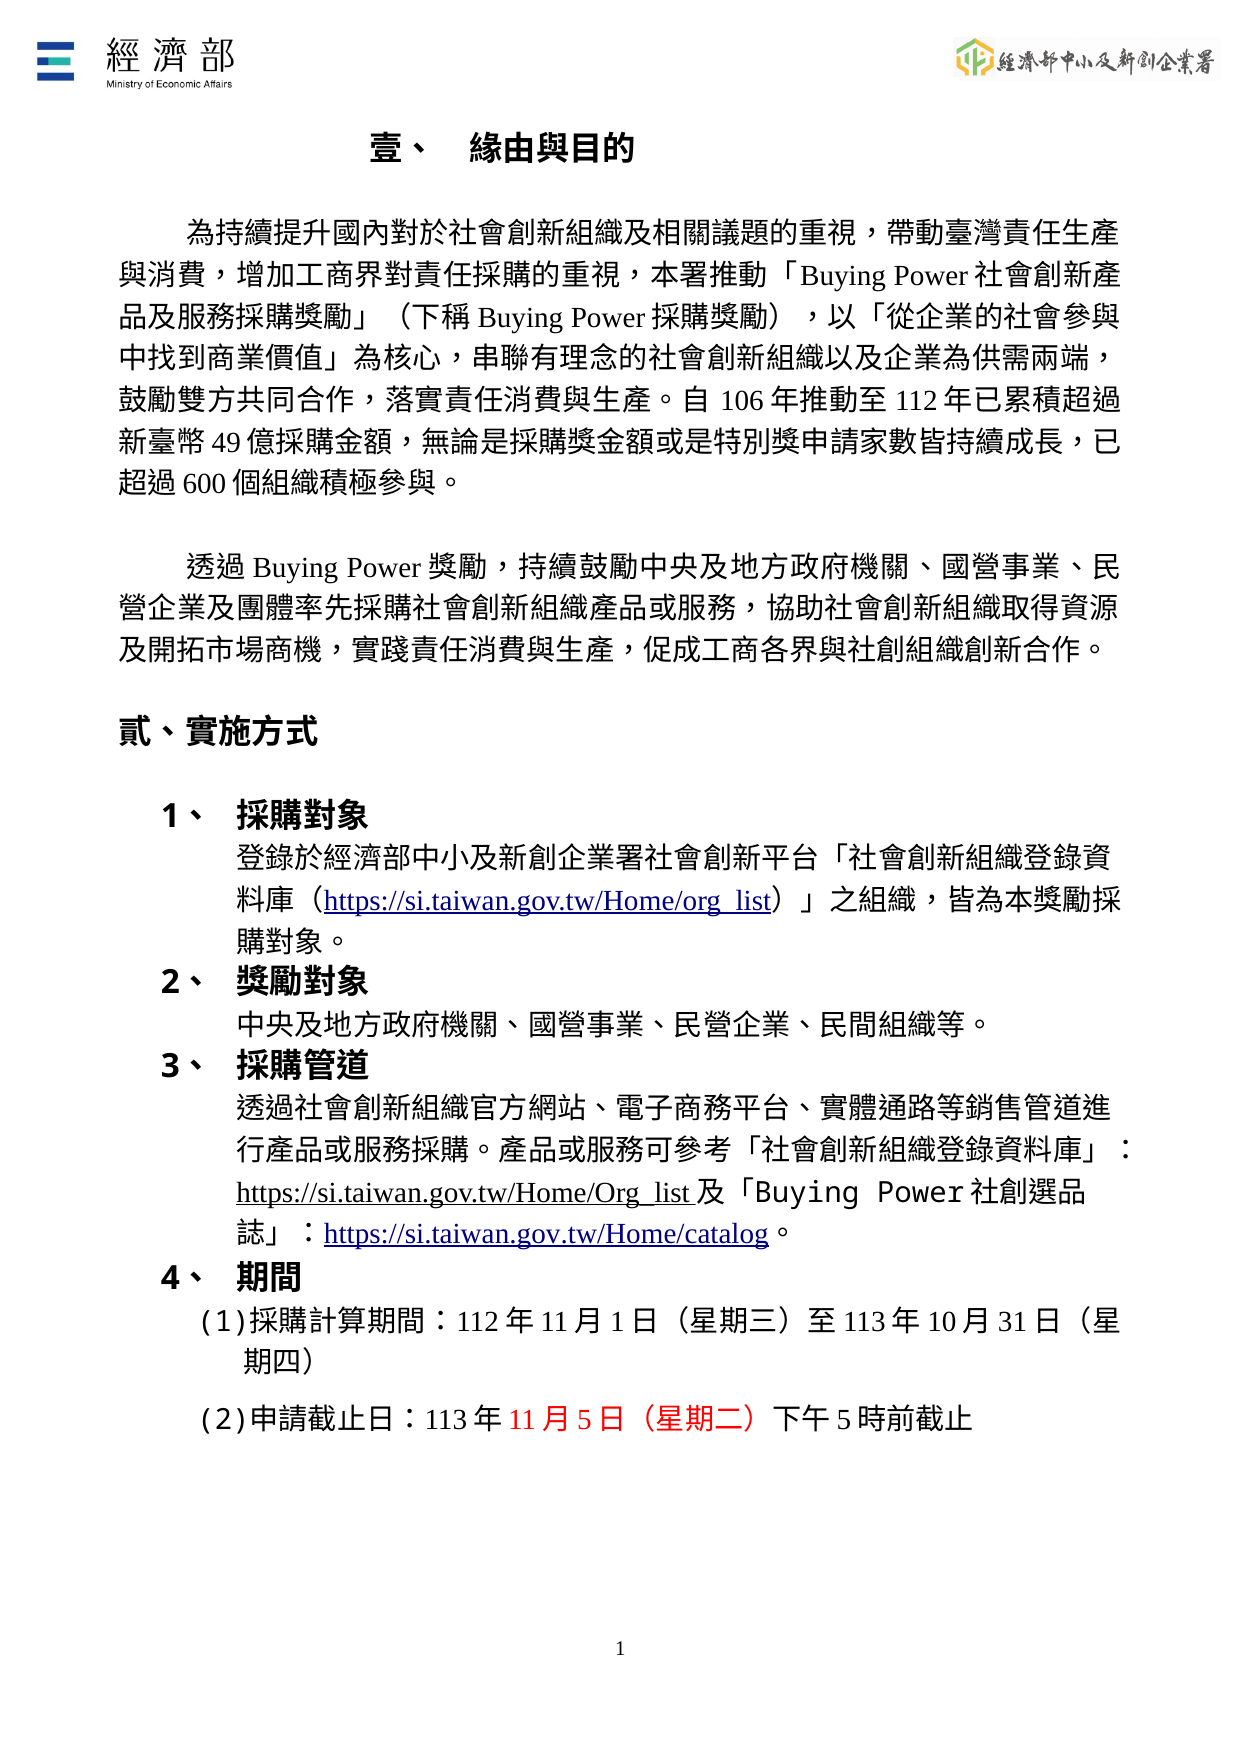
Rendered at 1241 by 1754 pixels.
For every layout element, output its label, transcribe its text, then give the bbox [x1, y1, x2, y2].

subtitle 貳、實施方式 [118, 710, 1122, 794]
text 為持續提升國內對於社會創新組織及相關議題的重視，帶動臺灣責任生產與消費，增加工商界對責任採購的重視，本署推動「Buying Power社會創新產品及服務採購獎勵」（下稱Buying Power採購獎勵），以「從企業的社會參與中找到商業價值」為核心，串聯有理念的社會創新組織以及企業為供需兩端，鼓勵雙方共同合作，落實責任消費與生產。自106年推動至112年已累積超過新臺幣49億採購金額，無論是採購獎金額或是特別獎申請家數皆持續成長，已超過600個組織積極參與。 [118, 210, 1122, 502]
list 採購計算期間：112年11月1日（星期三）至113年10月31日（星期四） [197, 1298, 1122, 1381]
list 緣由與目的 [369, 127, 1122, 169]
list 採購對象 [161, 794, 1122, 835]
text 透過Buying Power獎勵，持續鼓勵中央及地方政府機關、國營事業、民營企業及團體率先採購社會創新組織產品或服務，協助社會創新組織取得資源及開拓市場商機，實踐責任消費與生產，促成工商各界與社創組織創新合作。 [118, 544, 1122, 669]
subtitle 登錄於經濟部中小及新創企業署社會創新平台「社會創新組織登錄資料庫（https://si.taiwan.gov.tw/Home/org_list）」之組織，皆為本獎勵採購對象。 [236, 835, 1122, 960]
subtitle 中央及地方政府機關、國營事業、民營企業、民間組織等。 [236, 1002, 1122, 1044]
list 期間 [161, 1252, 1122, 1298]
subtitle 透過社會創新組織官方網站、電子商務平台、實體通路等銷售管道進行產品或服務採購。產品或服務可參考「社會創新組織登錄資料庫」：https://si.taiwan.gov.tw/Home/Org_list及「Buying Power社創選品誌」：https://si.taiwan.gov.tw/Home/catalog。 [236, 1085, 1122, 1252]
list 獎勵對象 [161, 960, 1122, 1002]
list 申請截止日：113年11月5日（星期二）下午5時前截止 [197, 1396, 1122, 1437]
list 採購管道 [161, 1044, 1122, 1085]
